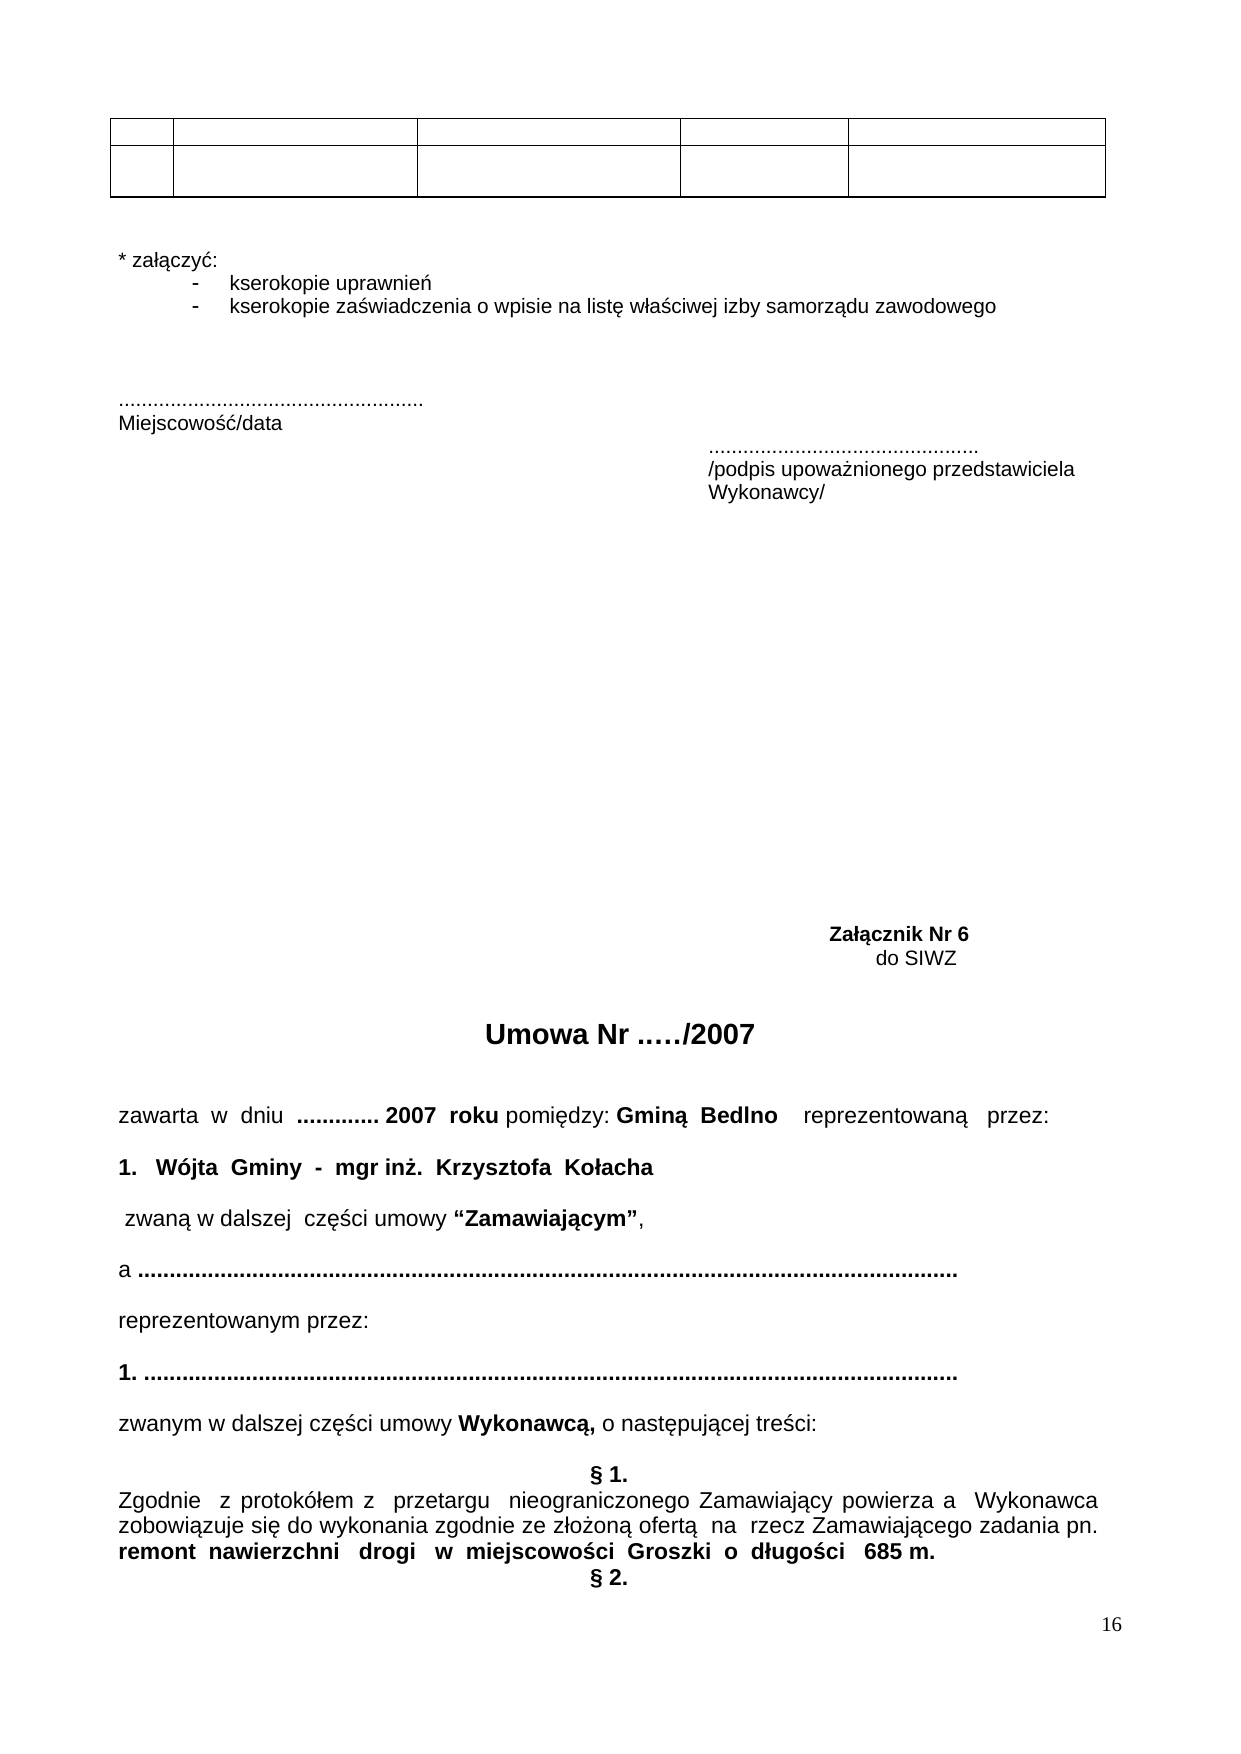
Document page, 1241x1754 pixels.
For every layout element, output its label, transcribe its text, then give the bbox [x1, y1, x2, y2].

table_cell [174, 146, 417, 196]
text § 2. [118, 1564, 1100, 1590]
list kserokopie zaświadczenia o wpisie na listę właściwej izby samorządu zawodowego [192, 295, 1122, 318]
table_cell [681, 146, 848, 196]
text /podpis upoważnionego przedstawiciela Wykonawcy/ [708, 458, 1122, 504]
text § 1. [118, 1462, 1100, 1487]
text ............................................... [708, 434, 1122, 458]
table_cell [849, 119, 1105, 144]
subtitle Umowa Nr ..…/2007 [118, 1018, 1122, 1050]
table_cell [111, 119, 173, 144]
text a ................................................................................................................................. [118, 1257, 1100, 1282]
table_cell [681, 119, 848, 144]
text zawarta w dniu ............. 2007 roku pomiędzy: Gminą Bedlno reprezentowaną przez: [118, 1103, 1100, 1129]
text ..................................................... [118, 388, 1122, 411]
text Zgodnie z protokółem z przetargu nieograniczonego Zamawiający powierza a Wykonawca zobowiązuje się do wykonania zgodnie ze złożoną ofertą na rzecz Zamawiającego zadania pn. remont nawierzchni drogi w miejscowości Groszki o długości 685 m. [118, 1487, 1099, 1564]
list kserokopie uprawnień [192, 272, 1122, 295]
table_cell [418, 146, 680, 196]
subtitle do SIWZ [118, 946, 1122, 969]
text * załączyć: [118, 248, 1122, 272]
text Miejscowość/data [118, 411, 1122, 434]
text 1. ................................................................................................................................ [118, 1359, 1100, 1385]
text reprezentowanym przez: [118, 1308, 1100, 1334]
text zwanym w dalszej części umowy Wykonawcą, o następującej treści: [118, 1411, 1100, 1436]
list Wójta Gminy - mgr inż. Krzysztofa Kołacha [118, 1154, 1100, 1180]
table_cell [111, 146, 173, 196]
table_cell [418, 119, 680, 144]
text zwaną w dalszej części umowy “Zamawiającym”, [118, 1206, 1100, 1231]
table_cell [849, 146, 1105, 196]
table_cell [174, 119, 417, 144]
subtitle Załącznik Nr 6 [118, 921, 1122, 946]
